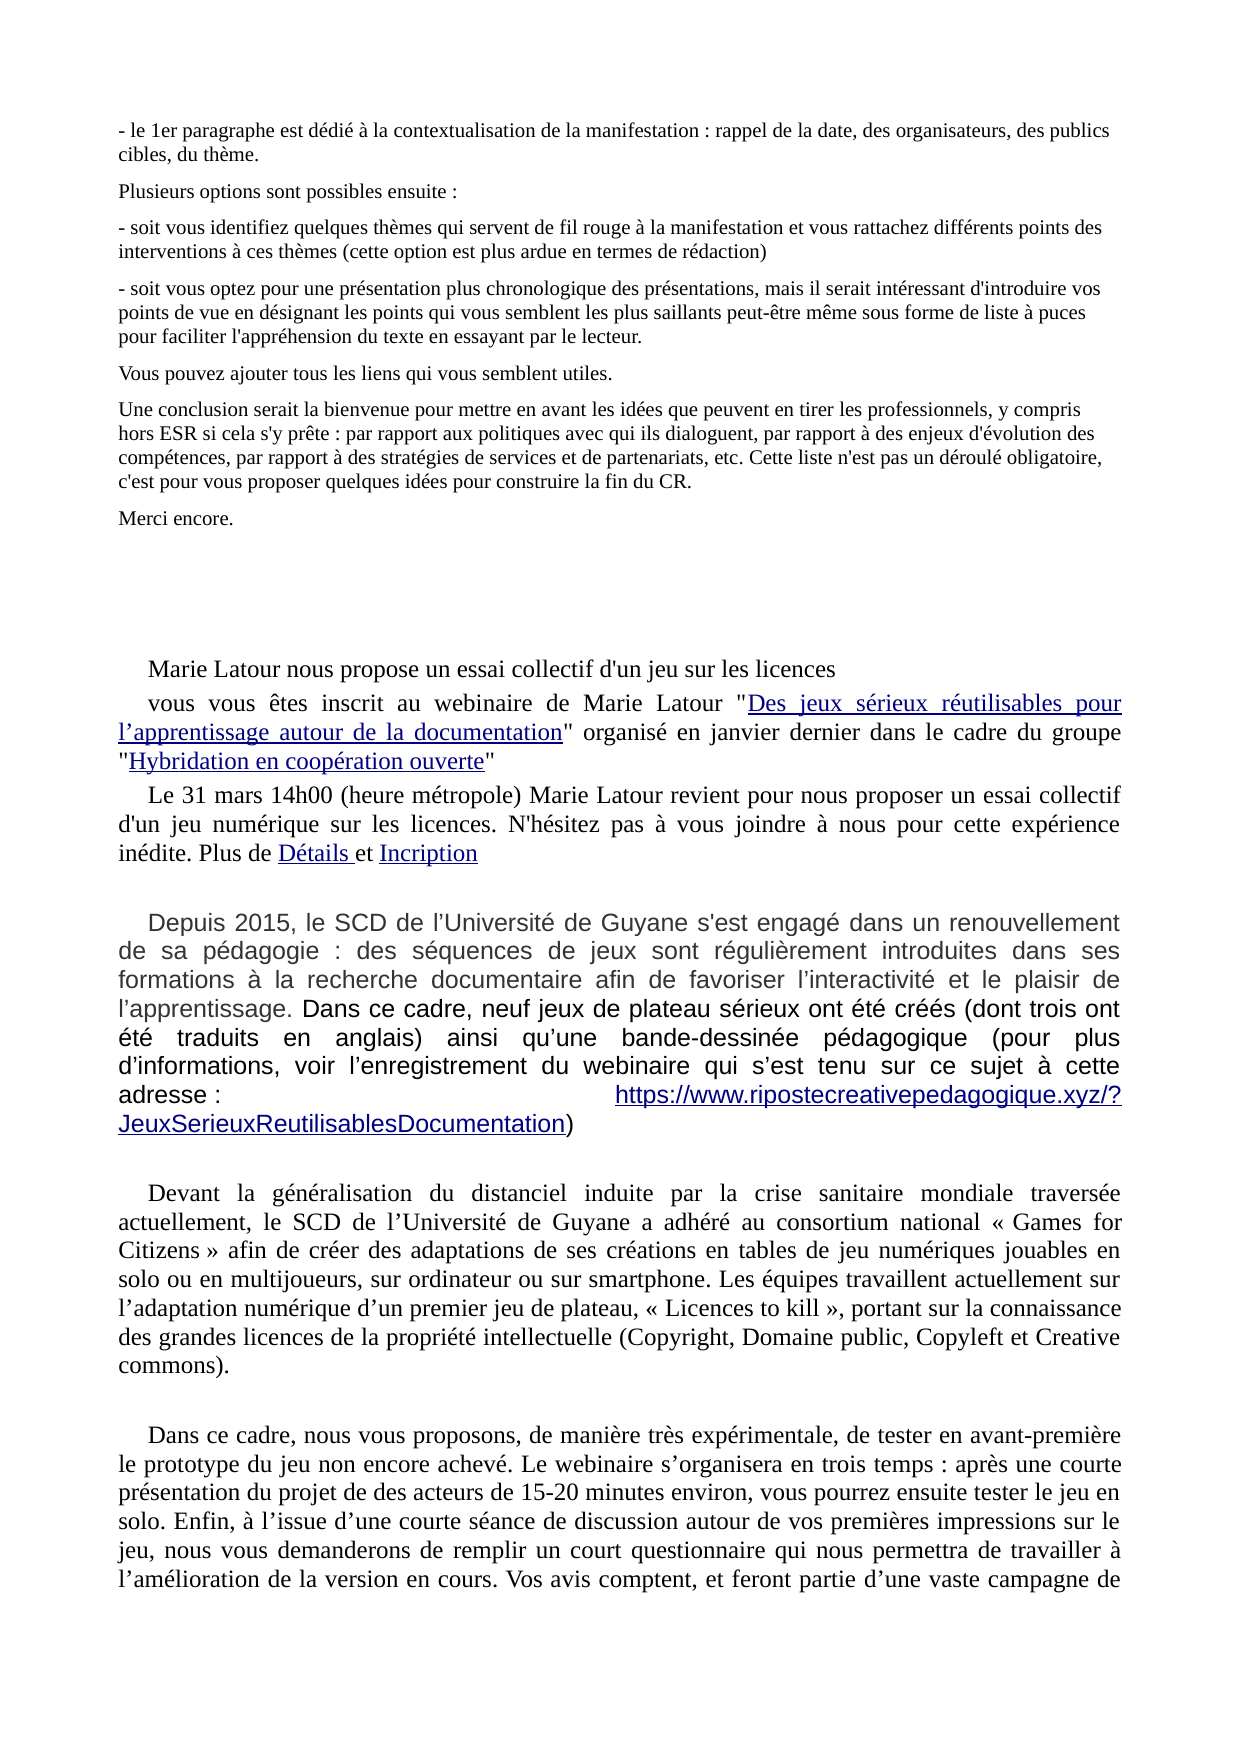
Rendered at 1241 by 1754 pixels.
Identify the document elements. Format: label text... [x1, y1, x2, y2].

text Depuis 2015, le SCD de l’Université de Guyane s'est engagé dans un renouvellement de sa pédagogie : des séquences de jeux sont régulièrement introduites dans ses formations à la recherche documentaire afin de favoriser l’interactivité et le plaisir de l’apprentissage. Dans ce cadre, neuf jeux de plateau sérieux ont été créés (dont trois ont été traduits en anglais) ainsi qu’une bande-dessinée pédagogique (pour plus d’informations, voir l’enregistrement du webinaire qui s’est tenu sur ce sujet à cette adresse : https://www.ripostecreativepedagogique.xyz/?JeuxSerieuxReutilisablesDocumentation) [118, 907, 1122, 1137]
text - soit vous optez pour une présentation plus chronologique des présentations, mais il serait intéressant d'introduire vos points de vue en désignant les points qui vous semblent les plus saillants peut-être même sous forme de liste à puces pour faciliter l'appréhension du texte en essayant par le lecteur. [118, 276, 1122, 348]
text Vous pouvez ajouter tous les liens qui vous semblent utiles. [118, 361, 1122, 385]
text Une conclusion serait la bienvenue pour mettre en avant les idées que peuvent en tirer les professionnels, y compris hors ESR si cela s'y prête : par rapport aux politiques avec qui ils dialoguent, par rapport à des enjeux d'évolution des compétences, par rapport à des stratégies de services et de partenariats, etc. Cette liste n'est pas un déroulé obligatoire, c'est pour vous proposer quelques idées pour construire la fin du CR. [118, 397, 1122, 493]
text - le 1er paragraphe est dédié à la contextualisation de la manifestation : rappel de la date, des organisateurs, des publics cibles, du thème. [118, 118, 1122, 166]
text - soit vous identifiez quelques thèmes qui servent de fil rouge à la manifestation et vous rattachez différents points des interventions à ces thèmes (cette option est plus ardue en termes de rédaction) [118, 215, 1122, 263]
text Dans ce cadre, nous vous proposons, de manière très expérimentale, de tester en avant-première le prototype du jeu non encore achevé. Le webinaire s’organisera en trois temps : après une courte présentation du projet de des acteurs de 15-20 minutes environ, vous pourrez ensuite tester le jeu en solo. Enfin, à l’issue d’une courte séance de discussion autour de vos premières impressions sur le jeu, nous vous demanderons de remplir un court questionnaire qui nous permettra de travailler à l’amélioration de la version en cours. Vos avis comptent, et feront partie d’une vaste campagne de [118, 1420, 1122, 1592]
text Plusieurs options sont possibles ensuite : [118, 179, 1122, 203]
text Devant la généralisation du distanciel induite par la crise sanitaire mondiale traversée actuellement, le SCD de l’Université de Guyane a adhéré au consortium national « Games for Citizens » afin de créer des adaptations de ses créations en tables de jeu numériques jouables en solo ou en multijoueurs, sur ordinateur ou sur smartphone. Les équipes travaillent actuellement sur l’adaptation numérique d’un premier jeu de plateau, « Licences to kill », portant sur la connaissance des grandes licences de la propriété intellectuelle (Copyright, Domaine public, Copyleft et Creative commons). [118, 1178, 1122, 1379]
text Marie Latour nous propose un essai collectif d'un jeu sur les licences [118, 654, 1122, 682]
text vous vous êtes inscrit au webinaire de Marie Latour "Des jeux sérieux réutilisables pour l’apprentissage autour de la documentation" organisé en janvier dernier dans le cadre du groupe "Hybridation en coopération ouverte" [118, 688, 1122, 775]
text Le 31 mars 14h00 (heure métropole) Marie Latour revient pour nous proposer un essai collectif d'un jeu numérique sur les licences. N'hésitez pas à vous joindre à nous pour cette expérience inédite. Plus de Détails et Incription [118, 781, 1122, 867]
text Merci encore. [118, 506, 1122, 530]
